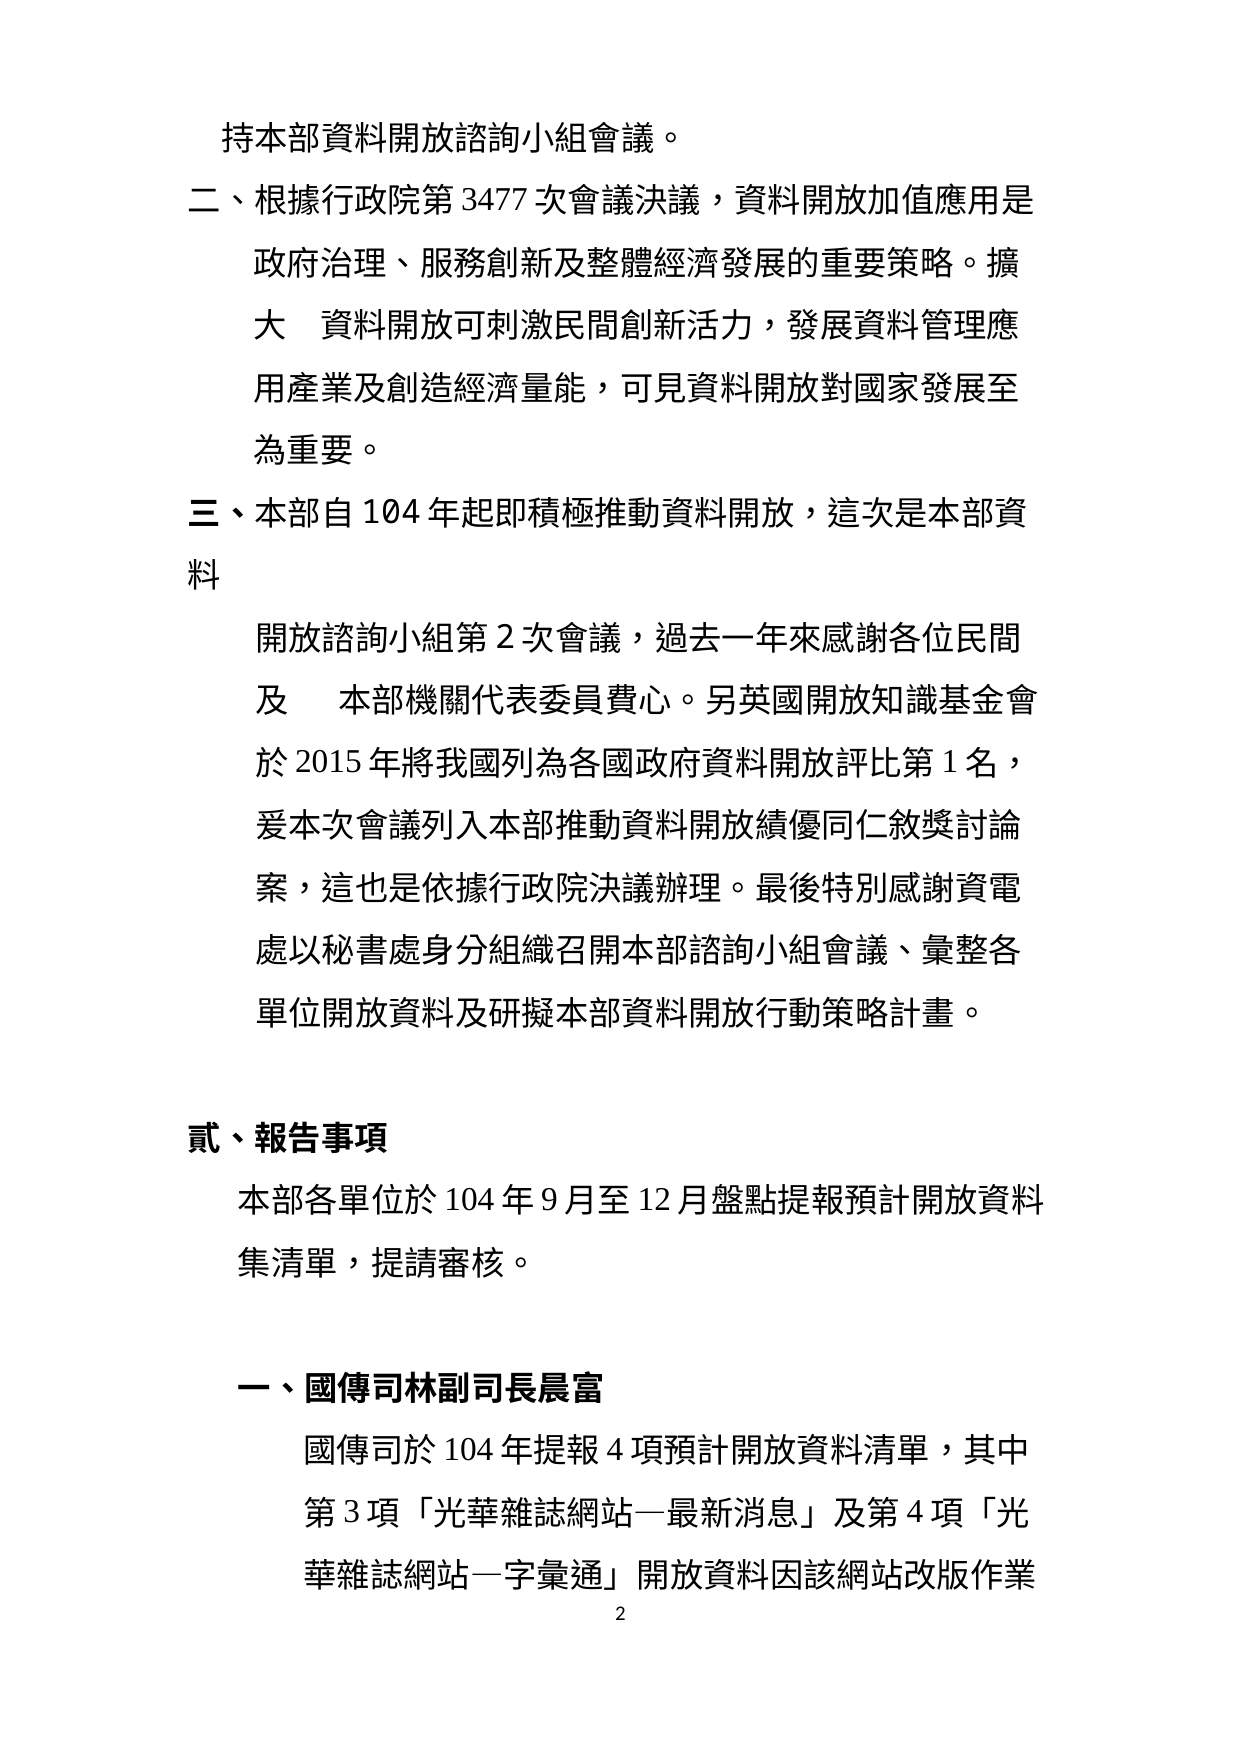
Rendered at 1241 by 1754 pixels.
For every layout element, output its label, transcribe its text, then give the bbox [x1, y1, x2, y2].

text 二、根據行政院第3477次會議決議，資料開放加值應用是 [187, 157, 1053, 219]
text 開放諮詢小組第2次會議，過去一年來感謝各位民間及 本部機關代表委員費心。另英國開放知識基金會於2015年將我國列為各國政府資料開放評比第1名，爰本次會議列入本部推動資料開放績優同仁敘獎討論案，這也是依據行政院決議辦理。最後特別感謝資電處以秘書處身分組織召開本部諮詢小組會議、彙整各單位開放資料及研擬本部資料開放行動策略計畫。 [255, 594, 1053, 1032]
text 政府治理、服務創新及整體經濟發展的重要策略。擴大 資料開放可刺激民間創新活力，發展資料管理應用產業及創造經濟量能，可見資料開放對國家發展至為重要。 [253, 219, 1053, 469]
text 本部各單位於104年9月至12月盤點提報預計開放資料集清單，提請審核。 [237, 1157, 1053, 1282]
text 貳、報告事項 [187, 1094, 1053, 1157]
text 三、本部自104年起即積極推動資料開放，這次是本部資料 [187, 469, 1053, 594]
text 持本部資料開放諮詢小組會議。 [187, 94, 1053, 157]
text 一、國傳司林副司長晨富 [187, 1344, 1053, 1407]
text 國傳司於104年提報4項預計開放資料清單，其中第3項「光華雜誌網站—最新消息」及第4項「光華雜誌網站—字彙通」開放資料因該網站改版作業刻正進行中，舊版網站廠商並無製成開放資料格式，而新版網站內「光華雜誌網站—最新消息」乙項內容已併入最新文章等專題，「光華雜誌網站—字彙通」乙項因其教育學習功能已被國內其他媒體取代，經通盤考量「光華雜誌」未來方向及內容，移除前揭資料集項目，爰建議前揭2資料集不予開放。 [303, 1407, 1053, 1594]
